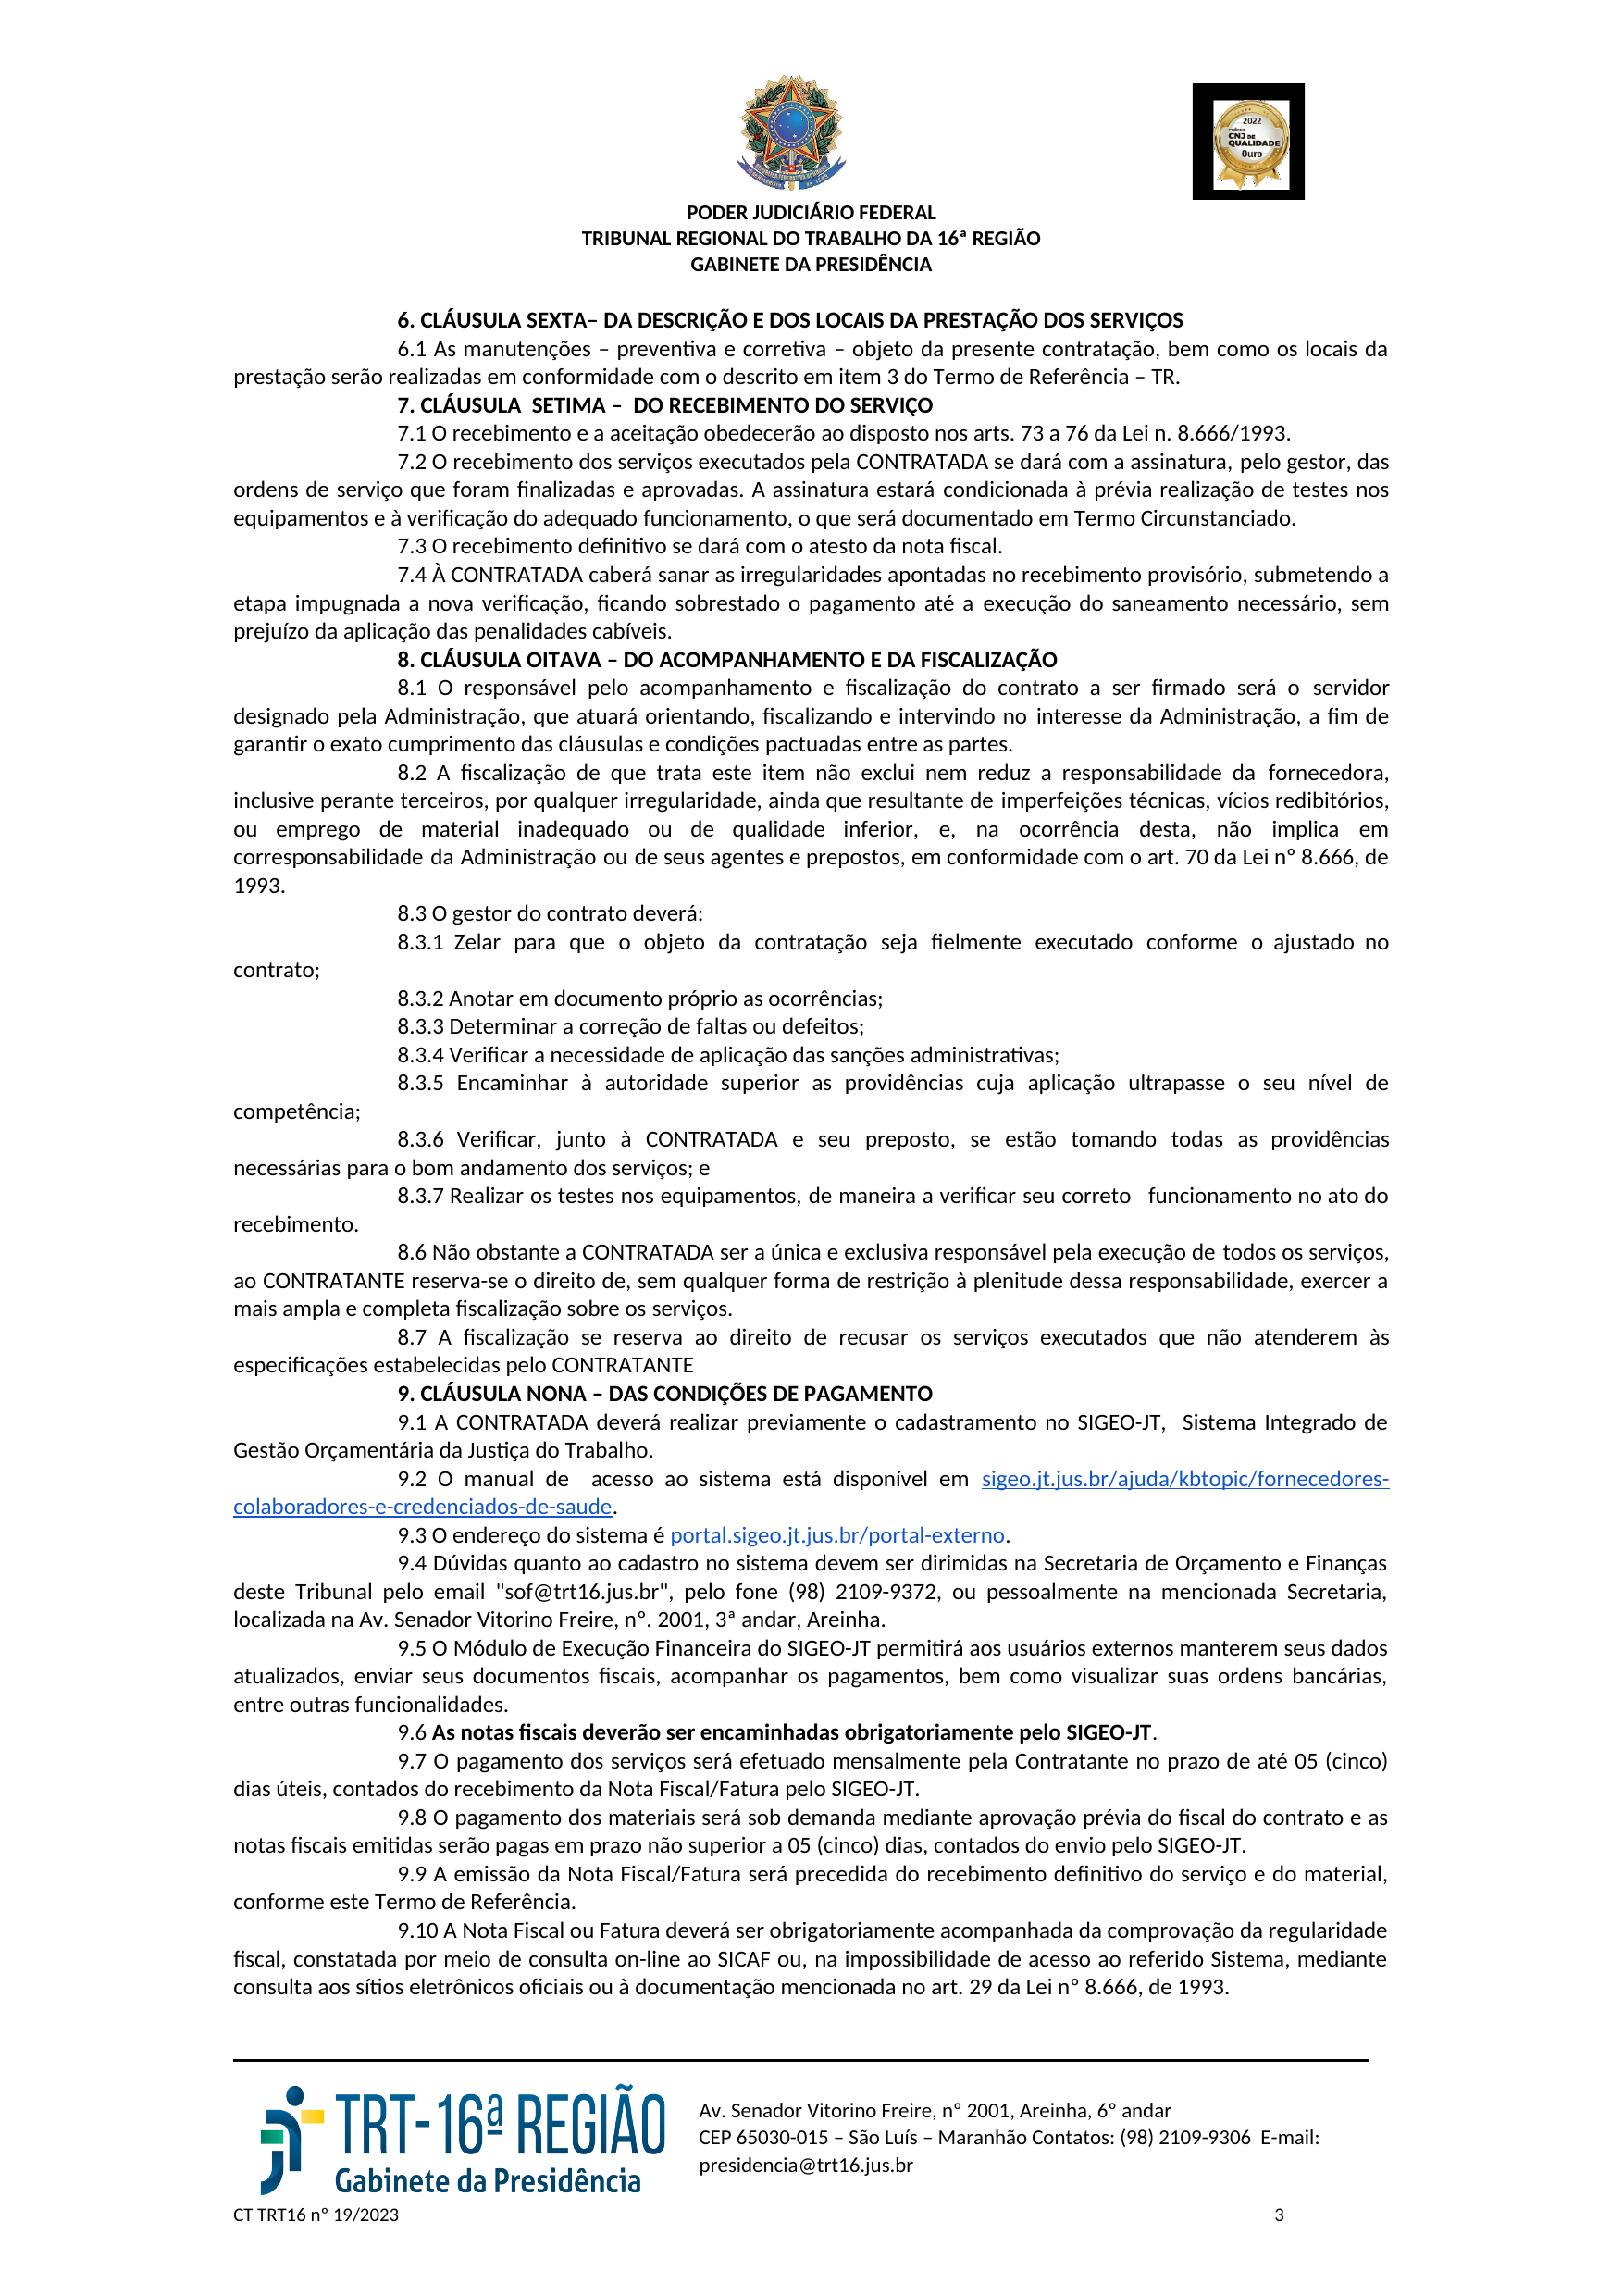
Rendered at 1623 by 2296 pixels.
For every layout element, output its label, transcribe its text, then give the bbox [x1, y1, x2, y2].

list 8.3.2 Anotar em documento próprio as ocorrências; [233, 984, 1390, 1011]
list 8.1 O responsável pelo acompanhamento e fiscalização do contrato a ser firmado será o servidor designado pela Administração, que atuará orientando, fiscalizando e intervindo no interesse da Administração, a fim de garantir o exato cumprimento das cláusulas e condições pactuadas entre as partes. [233, 673, 1390, 758]
list 8.3.1 Zelar para que o objeto da contratação seja fielmente executado conforme o ajustado no contrato; [233, 927, 1390, 984]
list 8. CLÁUSULA OITAVA – DO ACOMPANHAMENTO E DA FISCALIZAÇÃO [233, 645, 1390, 673]
list 9. CLÁUSULA NONA – DAS CONDIÇÕES DE PAGAMENTO [233, 1379, 1390, 1408]
list 9.1 A CONTRATADA deverá realizar previamente o cadastramento no SIGEO-JT, Sistema Integrado de Gestão Orçamentária da Justiça do Trabalho. [233, 1408, 1390, 1464]
list 8.3.7 Realizar os testes nos equipamentos, de maneira a verificar seu correto funcionamento no ato do recebimento. [233, 1182, 1390, 1238]
list 9.9 A emissão da Nota Fiscal/Fatura será precedida do recebimento definitivo do serviço e do material, conforme este Termo de Referência. [233, 1859, 1390, 1916]
list 6.1 As manutenções – preventiva e corretiva – objeto da presente contratação, bem como os locais da prestação serão realizadas em conformidade com o descrito em item 3 do Termo de Referência – TR. [233, 334, 1390, 391]
list 8.6 Não obstante a CONTRATADA ser a única e exclusiva responsável pela execução de todos os serviços, ao CONTRATANTE reserva-se o direito de, sem qualquer forma de restrição à plenitude dessa responsabilidade, exercer a mais ampla e completa fiscalização sobre os serviços. [233, 1238, 1390, 1322]
list 9.10 A Nota Fiscal ou Fatura deverá ser obrigatoriamente acompanhada da comprovação da regularidade fiscal, constatada por meio de consulta on-line ao SICAF ou, na impossibilidade de acesso ao referido Sistema, mediante consulta aos sítios eletrônicos oficiais ou à documentação mencionada no art. 29 da Lei nº 8.666, de 1993. [233, 1916, 1390, 2001]
list 8.3 O gestor do contrato deverá: [233, 899, 1390, 927]
list 9.6 As notas fiscais deverão ser encaminhadas obrigatoriamente pelo SIGEO-JT. [233, 1718, 1390, 1746]
list 8.7 A fiscalização se reserva ao direito de recusar os serviços executados que não atenderem às especificações estabelecidas pelo CONTRATANTE [233, 1322, 1390, 1379]
list 9.5 O Módulo de Execução Financeira do SIGEO-JT permitirá aos usuários externos manterem seus dados atualizados, enviar seus documentos fiscais, acompanhar os pagamentos, bem como visualizar suas ordens bancárias, entre outras funcionalidades. [233, 1633, 1390, 1718]
list 8.3.3 Determinar a correção de faltas ou defeitos; [233, 1011, 1390, 1040]
list 8.3.6 Verificar, junto à CONTRATADA e seu preposto, se estão tomando todas as providências necessárias para o bom andamento dos serviços; e [233, 1125, 1390, 1182]
list 7.2 O recebimento dos serviços executados pela CONTRATADA se dará com a assinatura, pelo gestor, das ordens de serviço que foram finalizadas e aprovadas. A assinatura estará condicionada à prévia realização de testes nos equipamentos e à verificação do adequado funcionamento, o que será documentado em Termo Circunstanciado. [233, 447, 1390, 531]
picture [260, 2083, 665, 2195]
list 7. CLÁUSULA SETIMA – DO RECEBIMENTO DO SERVIÇO [233, 391, 1390, 418]
subtitle 6. CLÁUSULA SEXTA– DA DESCRIÇÃO E DOS LOCAIS DA PRESTAÇÃO DOS SERVIÇOS [233, 305, 1390, 334]
list 8.2 A fiscalização de que trata este item não exclui nem reduz a responsabilidade da fornecedora, inclusive perante terceiros, por qualquer irregularidade, ainda que resultante de imperfeições técnicas, vícios redibitórios, ou emprego de material inadequado ou de qualidade inferior, e, na ocorrência desta, não implica em corresponsabilidade da Administração ou de seus agentes e prepostos, em conformidade com o art. 70 da Lei nº 8.666, de 1993. [233, 758, 1390, 899]
list 9.2 O manual de acesso ao sistema está disponível em sigeo.jt.jus.br/ajuda/kbtopic/fornecedores-colaboradores-e-credenciados-de-saude. [233, 1464, 1390, 1520]
picture [736, 75, 847, 191]
list 9.4 Dúvidas quanto ao cadastro no sistema devem ser dirimidas na Secretaria de Orçamento e Finanças deste Tribunal pelo email "sof@trt16.jus.br", pelo fone (98) 2109-9372, ou pessoalmente na mencionada Secretaria, localizada na Av. Senador Vitorino Freire, nº. 2001, 3ª andar, Areinha. [233, 1548, 1390, 1633]
list 7.1 O recebimento e a aceitação obedecerão ao disposto nos arts. 73 a 76 da Lei n. 8.666/1993. [233, 418, 1390, 447]
list 7.3 O recebimento definitivo se dará com o atesto da nota fiscal. [233, 531, 1390, 560]
list 9.3 O endereço do sistema é portal.sigeo.jt.jus.br/portal-externo. [233, 1520, 1390, 1548]
list 8.3.4 Verificar a necessidade de aplicação das sanções administrativas; [233, 1040, 1390, 1068]
list 9.8 O pagamento dos materiais será sob demanda mediante aprovação prévia do fiscal do contrato e as notas fiscais emitidas serão pagas em prazo não superior a 05 (cinco) dias, contados do envio pelo SIGEO-JT. [233, 1803, 1390, 1859]
list 7.4 À CONTRATADA caberá sanar as irregularidades apontadas no recebimento provisório, submetendo a etapa impugnada a nova verificação, ficando sobrestado o pagamento até a execução do saneamento necessário, sem prejuízo da aplicação das penalidades cabíveis. [233, 560, 1390, 645]
list 8.3.5 Encaminhar à autoridade superior as providências cuja aplicação ultrapasse o seu nível de competência; [233, 1068, 1390, 1125]
list 9.7 O pagamento dos serviços será efetuado mensalmente pela Contratante no prazo de até 05 (cinco) dias úteis, contados do recebimento da Nota Fiscal/Fatura pelo SIGEO-JT. [233, 1746, 1390, 1803]
